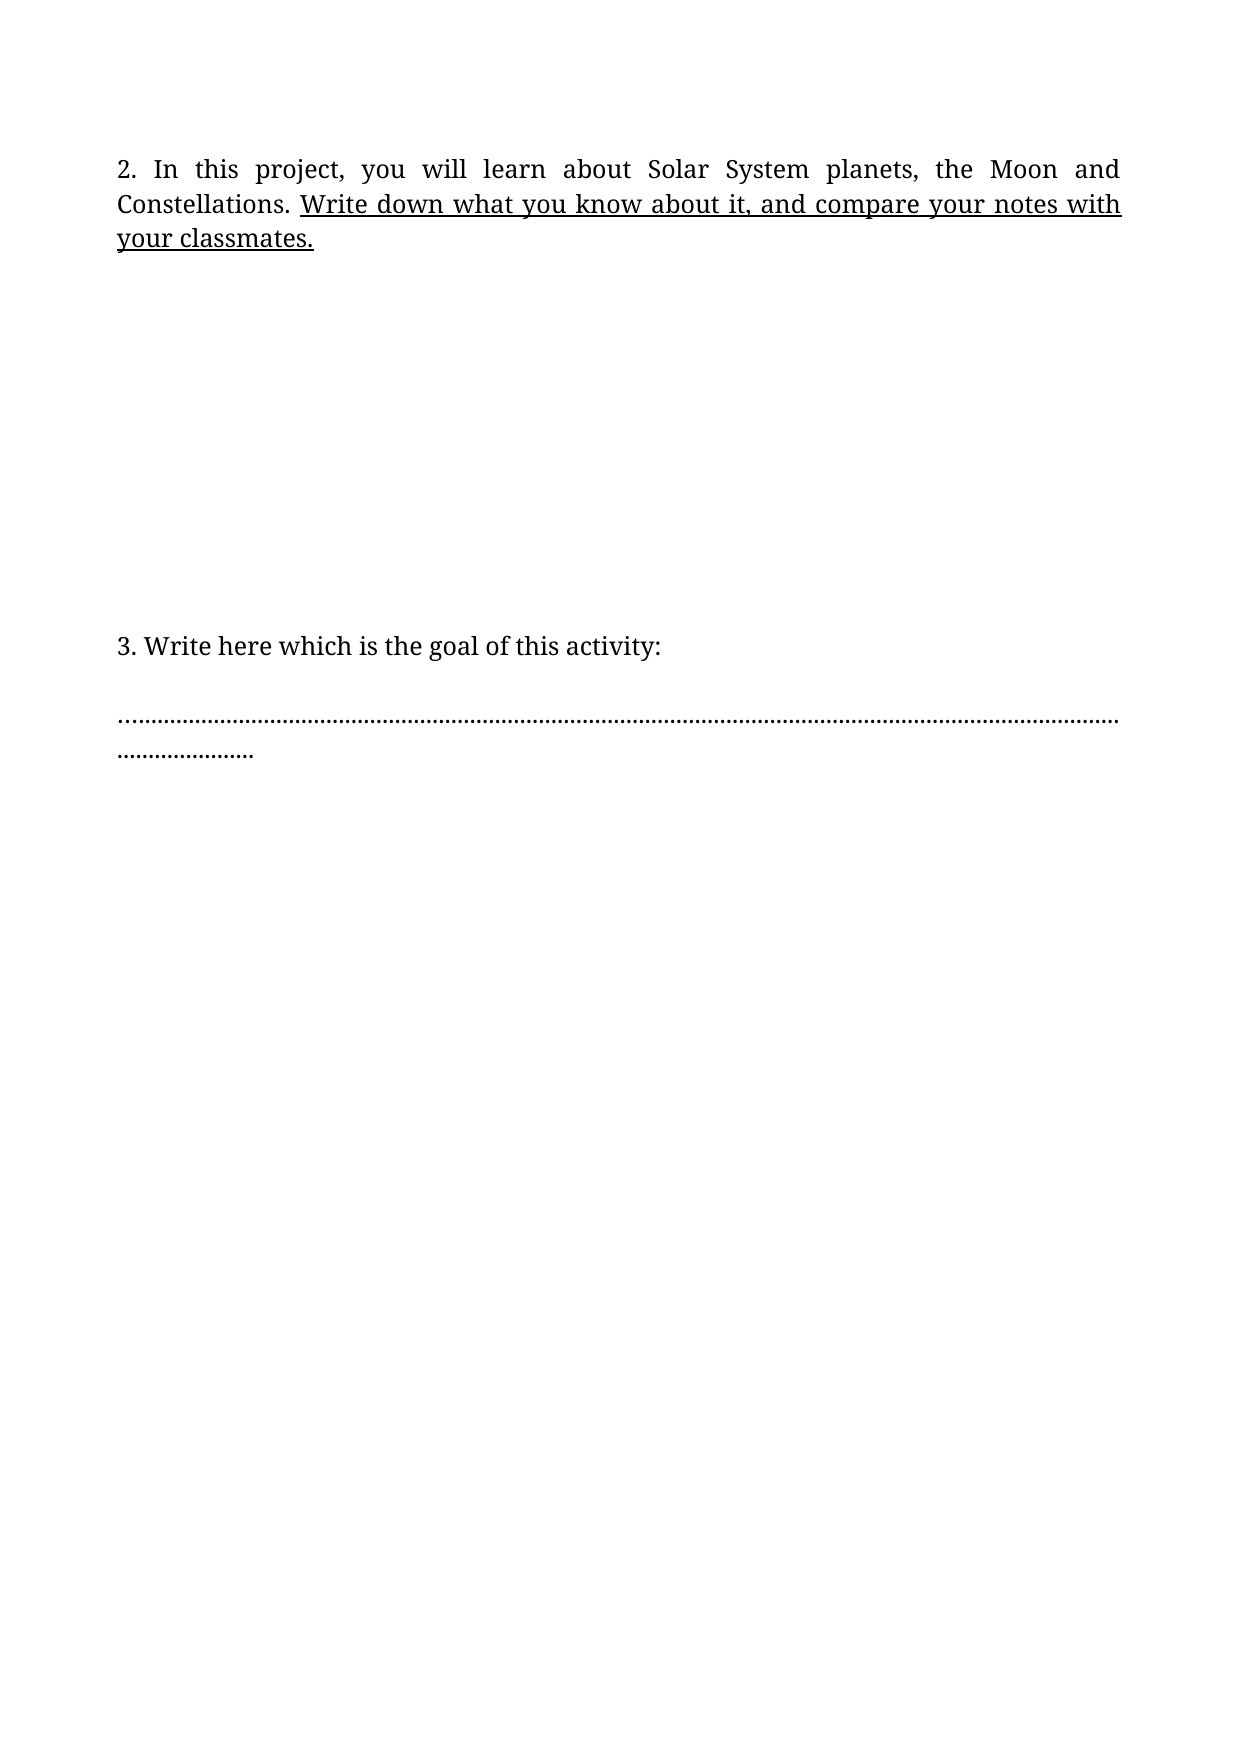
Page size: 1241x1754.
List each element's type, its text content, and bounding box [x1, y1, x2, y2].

text …................................................................................................................................................................................... [117, 697, 1122, 765]
text 3. Write here which is the goal of this activity: [117, 629, 1122, 663]
text 2. In this project, you will learn about Solar System planets, the Moon and Constellations. Write down what you know about it, and compare your notes with your classmates. [117, 152, 1122, 254]
